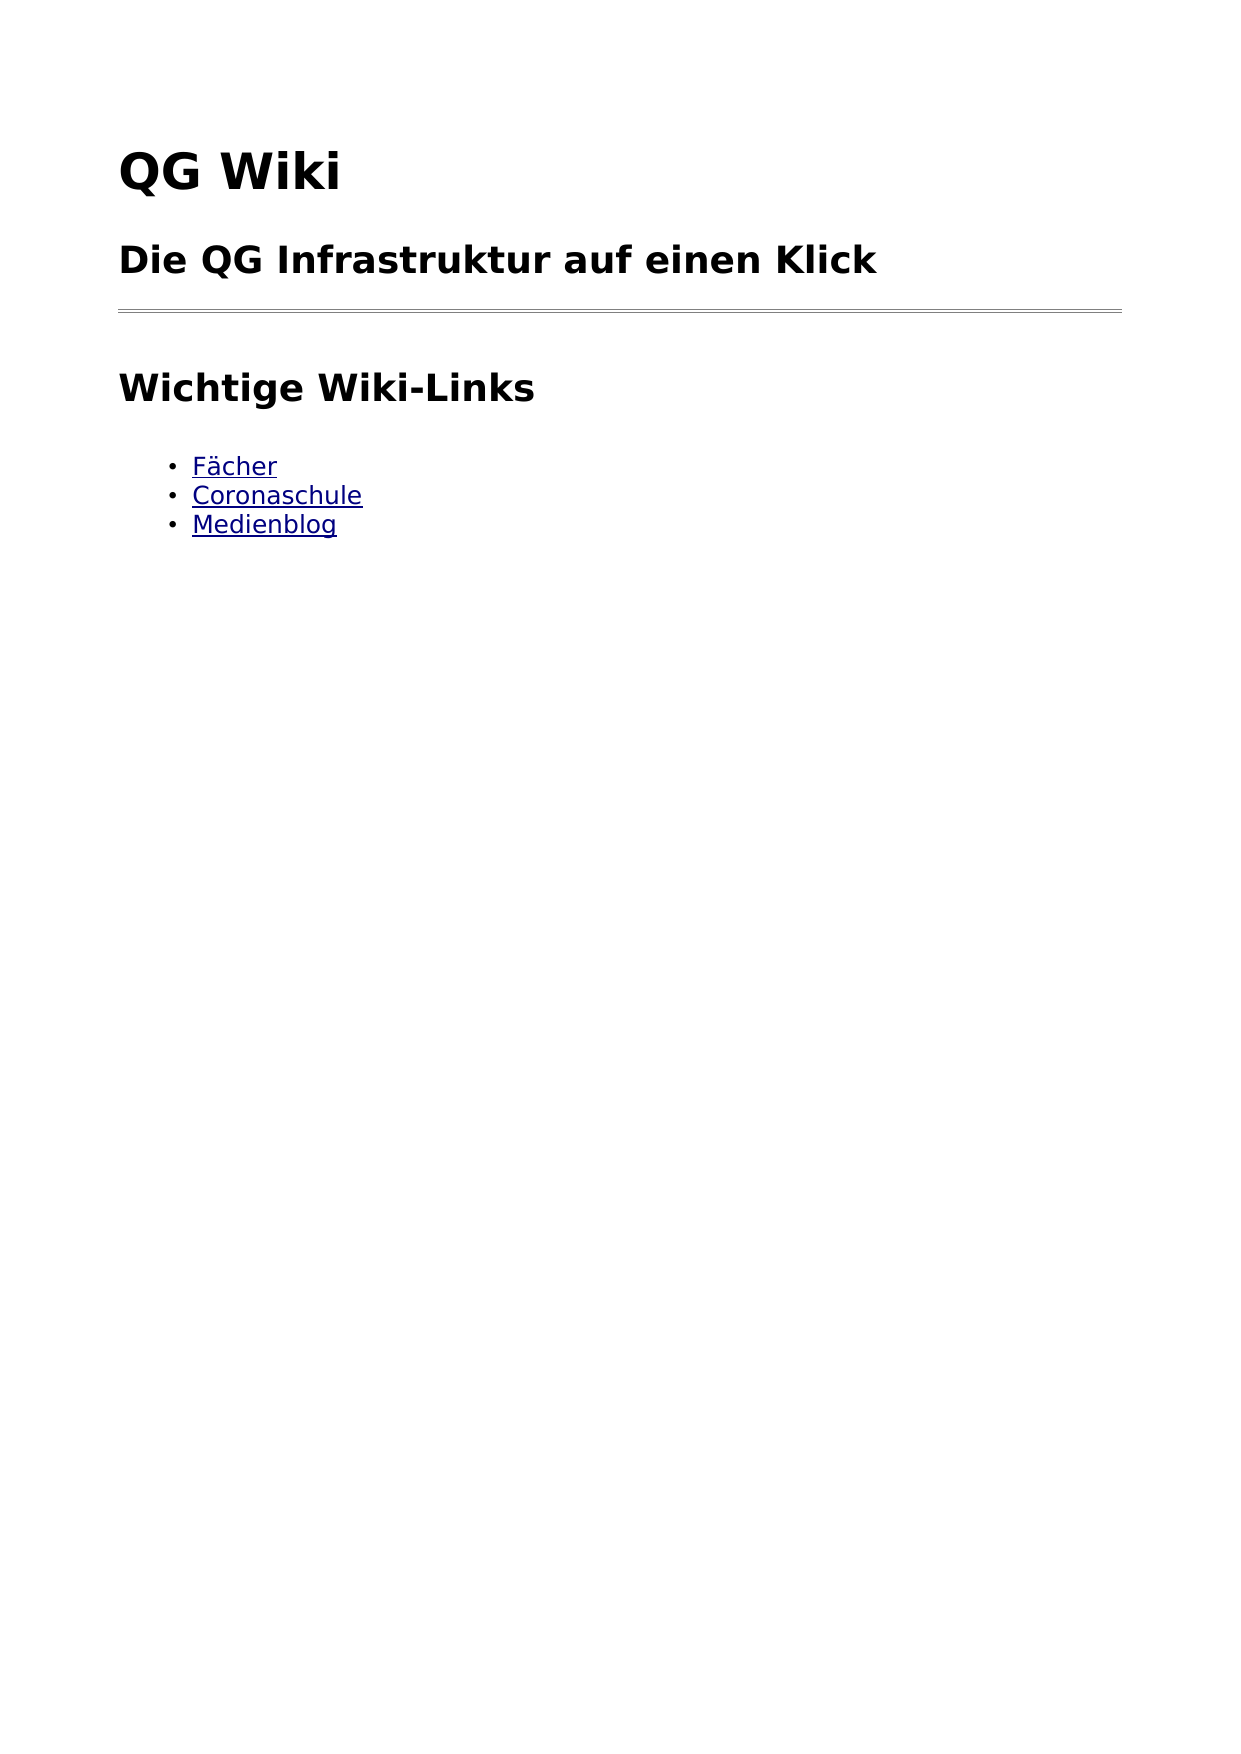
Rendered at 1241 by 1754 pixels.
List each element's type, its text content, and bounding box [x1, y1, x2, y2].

list Fächer [177, 452, 1122, 481]
list Medienblog [177, 510, 1122, 539]
subtitle Wichtige Wiki-Links [118, 366, 1122, 410]
subtitle Die QG Infrastruktur auf einen Klick [118, 239, 1122, 282]
subtitle QG Wiki [118, 143, 1122, 201]
list Coronaschule [177, 481, 1122, 510]
